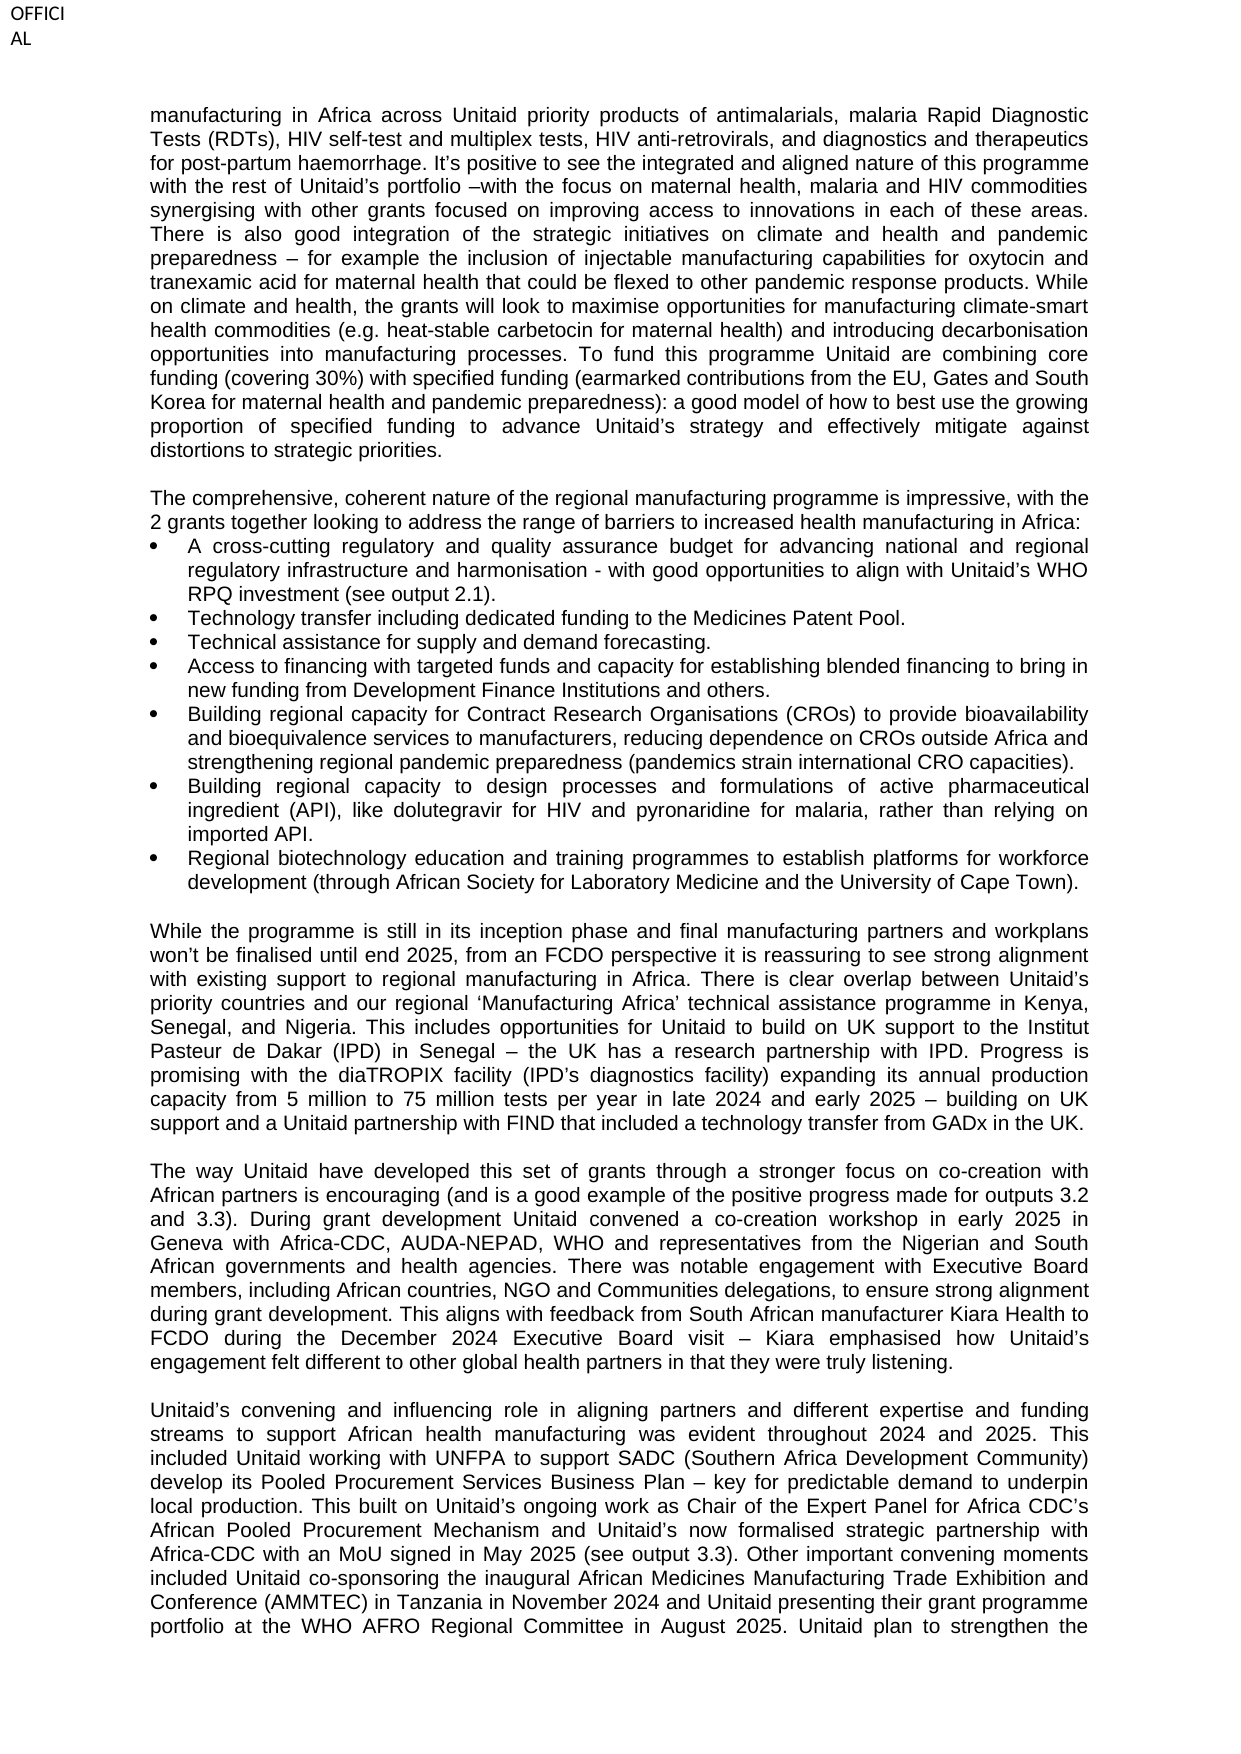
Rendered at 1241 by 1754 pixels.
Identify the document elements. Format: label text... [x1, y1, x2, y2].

list Building regional capacity to design processes and formulations of active pharmaceutical ingredient (API), like dolutegravir for HIV and pyronaridine for malaria, rather than relying on imported API. [150, 774, 1090, 846]
text manufacturing in Africa across Unitaid priority products of antimalarials, malaria Rapid Diagnostic Tests (RDTs), HIV self-test and multiplex tests, HIV anti-retrovirals, and diagnostics and therapeutics for post-partum haemorrhage. It’s positive to see the integrated and aligned nature of this programme with the rest of Unitaid’s portfolio –with the focus on maternal health, malaria and HIV commodities synergising with other grants focused on improving access to innovations in each of these areas. There is also good integration of the strategic initiatives on climate and health and pandemic preparedness – for example the inclusion of injectable manufacturing capabilities for oxytocin and tranexamic acid for maternal health that could be flexed to other pandemic response products. While on climate and health, the grants will look to maximise opportunities for manufacturing climate-smart health commodities (e.g. heat-stable carbetocin for maternal health) and introducing decarbonisation opportunities into manufacturing processes. To fund this programme Unitaid are combining core funding (covering 30%) with specified funding (earmarked contributions from the EU, Gates and South Korea for maternal health and pandemic preparedness): a good model of how to best use the growing proportion of specified funding to advance Unitaid’s strategy and effectively mitigate against distortions to strategic priorities. [150, 102, 1090, 462]
list A cross-cutting regulatory and quality assurance budget for advancing national and regional regulatory infrastructure and harmonisation - with good opportunities to align with Unitaid’s WHO RPQ investment (see output 2.1). [150, 534, 1090, 606]
list Regional biotechnology education and training programmes to establish platforms for workforce development (through African Society for Laboratory Medicine and the University of Cape Town). [150, 846, 1090, 894]
text While the programme is still in its inception phase and final manufacturing partners and workplans won’t be finalised until end 2025, from an FCDO perspective it is reassuring to see strong alignment with existing support to regional manufacturing in Africa. There is clear overlap between Unitaid’s priority countries and our regional ‘Manufacturing Africa’ technical assistance programme in Kenya, Senegal, and Nigeria. This includes opportunities for Unitaid to build on UK support to the Institut Pasteur de Dakar (IPD) in Senegal – the UK has a research partnership with IPD. Progress is promising with the diaTROPIX facility (IPD’s diagnostics facility) expanding its annual production capacity from 5 million to 75 million tests per year in late 2024 and early 2025 – building on UK support and a Unitaid partnership with FIND that included a technology transfer from GADx in the UK. [150, 919, 1090, 1134]
list Technical assistance for supply and demand forecasting. [150, 630, 1090, 654]
text The way Unitaid have developed this set of grants through a stronger focus on co-creation with African partners is encouraging (and is a good example of the positive progress made for outputs 3.2 and 3.3). During grant development Unitaid convened a co-creation workshop in early 2025 in Geneva with Africa-CDC, AUDA-NEPAD, WHO and representatives from the Nigerian and South African governments and health agencies. There was notable engagement with Executive Board members, including African countries, NGO and Communities delegations, to ensure strong alignment during grant development. This aligns with feedback from South African manufacturer Kiara Health to FCDO during the December 2024 Executive Board visit – Kiara emphasised how Unitaid’s engagement felt different to other global health partners in that they were truly listening. [150, 1158, 1090, 1374]
list Technology transfer including dedicated funding to the Medicines Patent Pool. [150, 606, 1090, 630]
list Building regional capacity for Contract Research Organisations (CROs) to provide bioavailability and bioequivalence services to manufacturers, reducing dependence on CROs outside Africa and strengthening regional pandemic preparedness (pandemics strain international CRO capacities). [150, 702, 1090, 774]
list Access to financing with targeted funds and capacity for establishing blended financing to bring in new funding from Development Finance Institutions and others. [150, 654, 1090, 702]
text The comprehensive, coherent nature of the regional manufacturing programme is impressive, with the 2 grants together looking to address the range of barriers to increased health manufacturing in Africa: [150, 486, 1090, 534]
text Unitaid’s convening and influencing role in aligning partners and different expertise and funding streams to support African health manufacturing was evident throughout 2024 and 2025. This included Unitaid working with UNFPA to support SADC (Southern Africa Development Community) develop its Pooled Procurement Services Business Plan – key for predictable demand to underpin local production. This built on Unitaid’s ongoing work as Chair of the Expert Panel for Africa CDC’s African Pooled Procurement Mechanism and Unitaid’s now formalised strategic partnership with Africa-CDC with an MoU signed in May 2025 (see output 3.3). Other important convening moments included Unitaid co-sponsoring the inaugural African Medicines Manufacturing Trade Exhibition and Conference (AMMTEC) in Tanzania in November 2024 and Unitaid presenting their grant programme portfolio at the WHO AFRO Regional Committee in August 2025. Unitaid plan to strengthen the [150, 1398, 1090, 1638]
